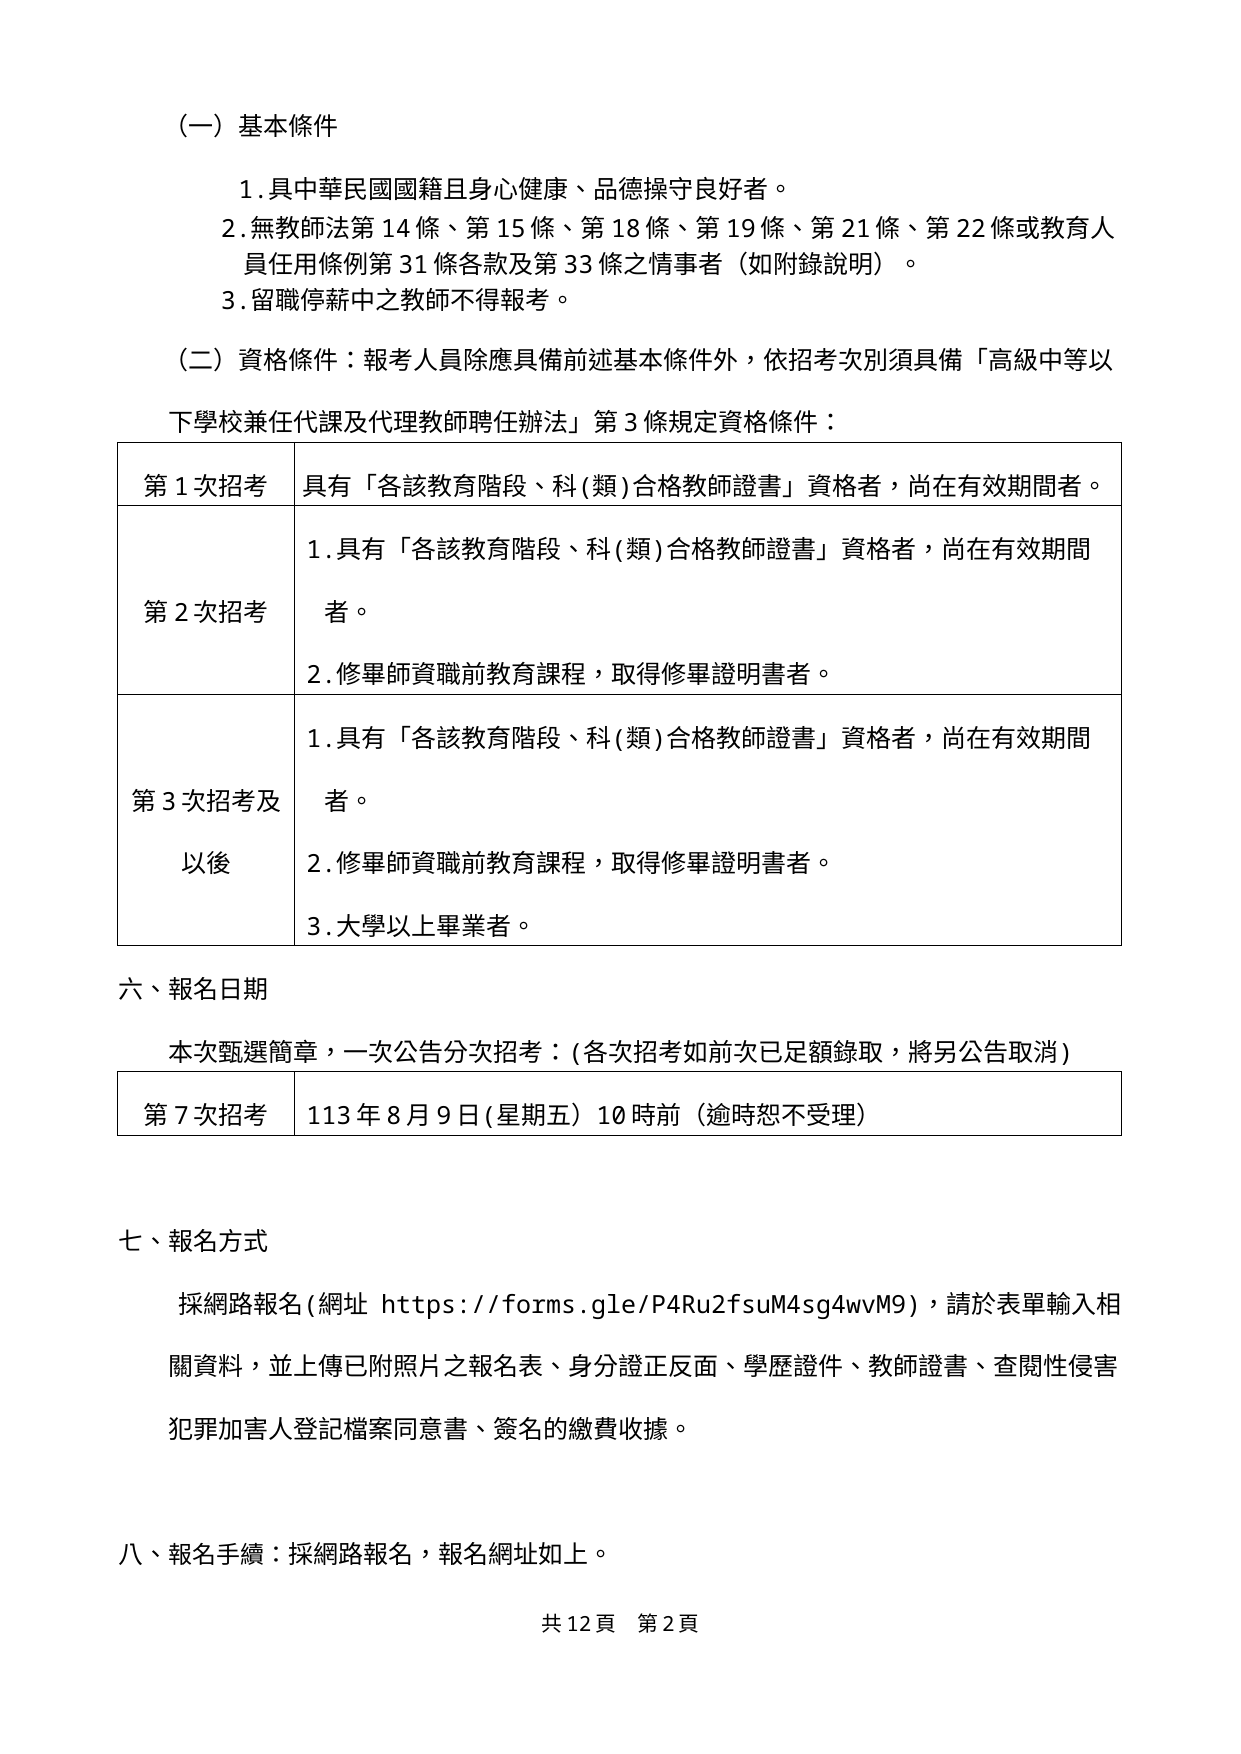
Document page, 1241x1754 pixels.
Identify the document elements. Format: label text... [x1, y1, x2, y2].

table_cell 第2次招考 [118, 506, 294, 694]
table_header 113年8月9日(星期五）10時前（逾時恕不受理） [295, 1072, 1121, 1134]
text 3.留職停薪中之教師不得報考。 [206, 281, 1122, 317]
table_header 具有「各該教育階段、科(類)合格教師證書」資格者，尚在有效期間者。 [295, 443, 1121, 505]
text 1.具中華民國國籍且身心健康、品德操守良好者。 [118, 146, 1122, 208]
table_header 第7次招考 [118, 1072, 294, 1134]
text 2.無教師法第14條、第15條、第18條、第19條、第21條、第22條或教育人員任用條例第31條各款及第33條之情事者（如附錄說明）。 [206, 208, 1122, 281]
text 採網路報名(網址 https://forms.gle/P4Ru2fsuM4sg4wvM9)，請於表單輸入相關資料，並上傳已附照片之報名表、身分證正反面、學歷證件、教師證書、查閱性侵害犯罪加害人登記檔案同意書、簽名的繳費收據。 [118, 1261, 1122, 1448]
table_cell 1.具有「各該教育階段、科(類)合格教師證書」資格者，尚在有效期間者。 2.修畢師資職前教育課程，取得修畢證明書者。 3.大學以上畢業者。 [295, 695, 1121, 945]
text （一）基本條件 [118, 83, 1122, 146]
text 六、報名日期 本次甄選簡章，一次公告分次招考：(各次招考如前次已足額錄取，將另公告取消) [118, 946, 1122, 1071]
table_header 第1次招考 [118, 443, 294, 505]
table_cell 第3次招考及以後 [118, 695, 294, 945]
text （二）資格條件：報考人員除應具備前述基本條件外，依招考次別須具備「高級中等以下學校兼任代課及代理教師聘任辦法」第3條規定資格條件： [118, 317, 1122, 442]
text 七、報名方式 [118, 1198, 1122, 1261]
table_cell 1.具有「各該教育階段、科(類)合格教師證書」資格者，尚在有效期間者。 2.修畢師資職前教育課程，取得修畢證明書者。 [295, 506, 1121, 694]
text 八、報名手續：採網路報名，報名網址如上。 [118, 1511, 1122, 1573]
